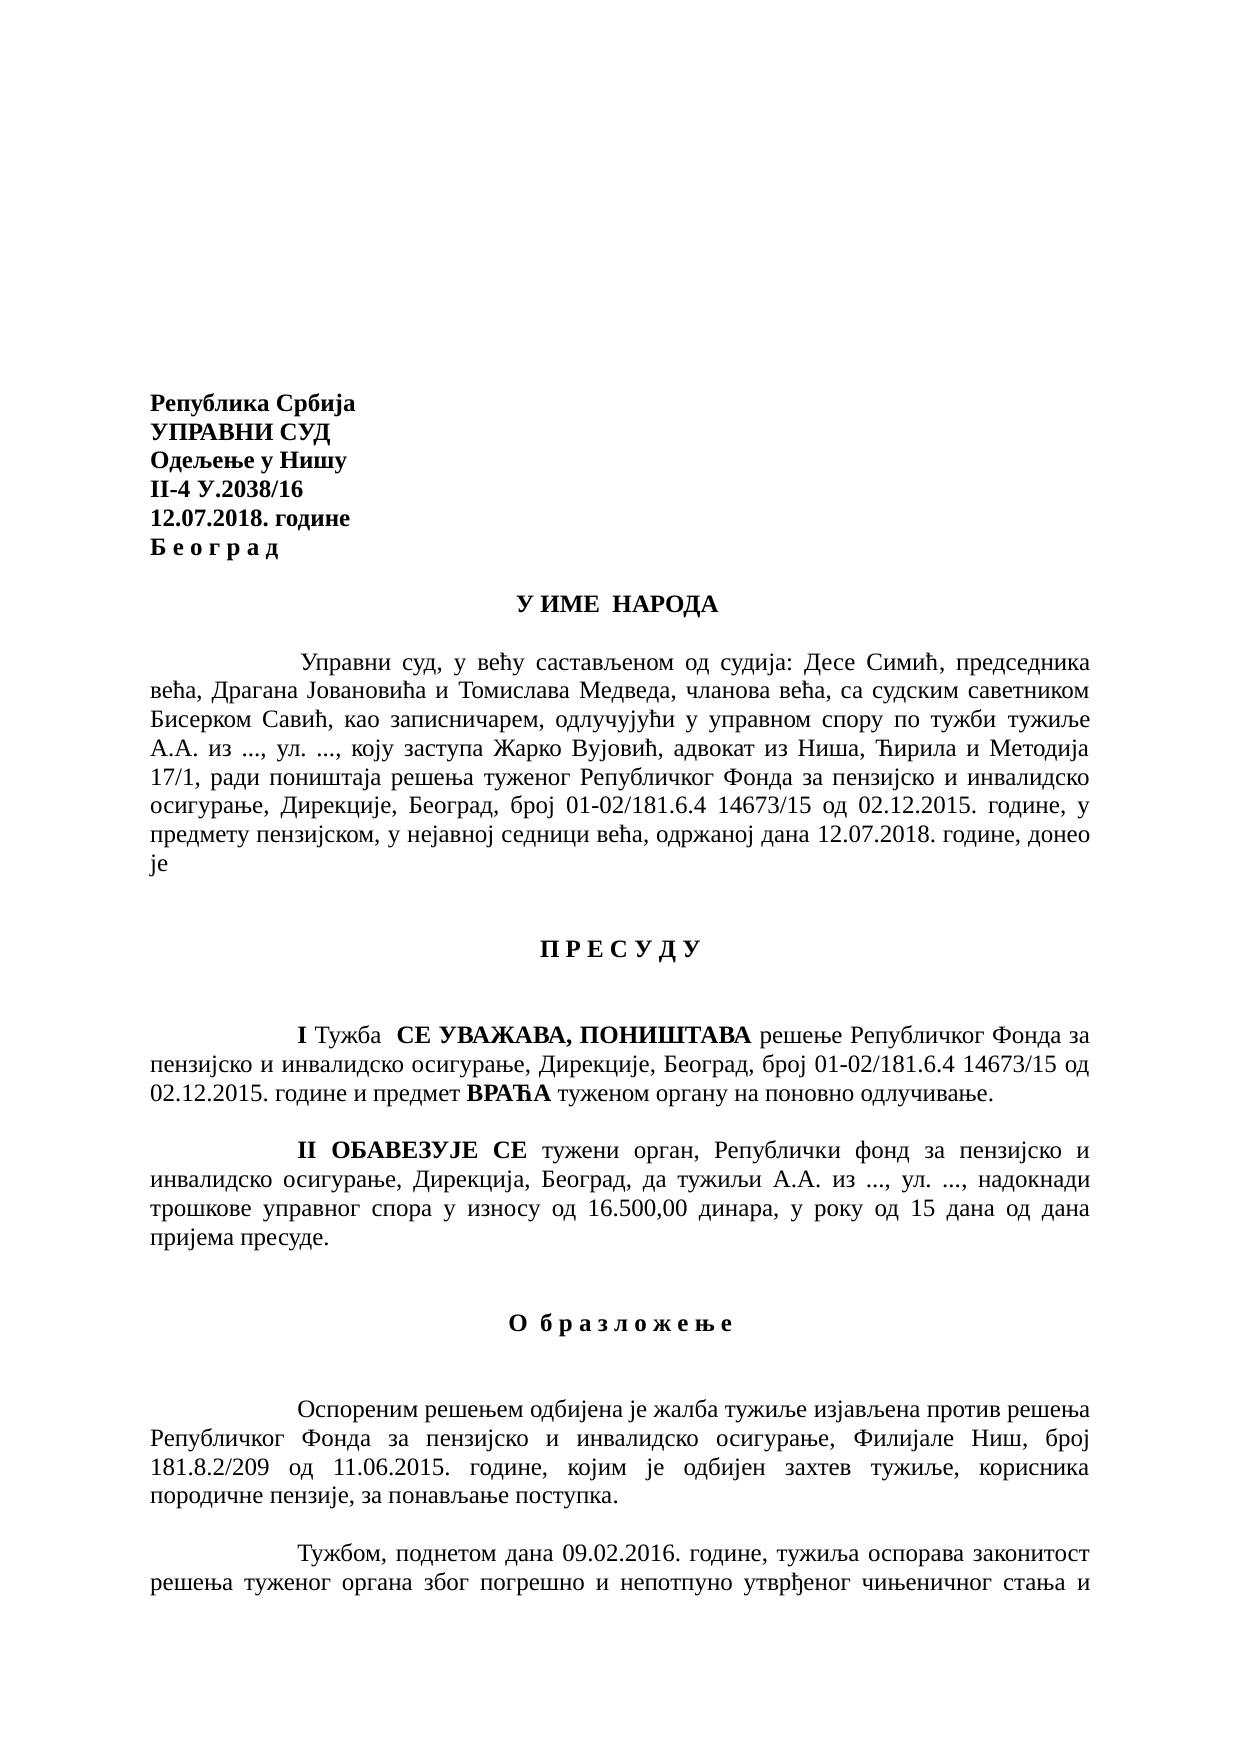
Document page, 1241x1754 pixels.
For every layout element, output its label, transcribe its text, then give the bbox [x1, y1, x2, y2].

text О б р а з л о ж е њ е [150, 1308, 1090, 1337]
text I Тужба СЕ УВАЖАВА, ПОНИШТАВА решење Републичког Фонда за пензијско и инвалидско осигурање, Дирекције, Београд, број 01-02/181.6.4 14673/15 од 02.12.2015. године и предмет ВРАЋА туженом органу на поновно одлучивање. [150, 1020, 1090, 1107]
text У ИМЕ НАРОДА [150, 589, 1090, 618]
text Оспореним решењем одбијена је жалба тужиље изјављена против решења Републичког Фонда за пензијско и инвалидско осигурање, Филијале Ниш, број 181.8.2/209 од 11.06.2015. године, којим је одбијен захтев тужиље, корисника породичне пензије, за понављање поступка. [150, 1394, 1090, 1509]
text УПРАВНИ СУД [150, 417, 1090, 445]
text Управни суд, у већу састављеном од судија: Десе Симић, председника већа, Драгана Јовановића и Томислава Медведа, чланова већа, са судским саветником Бисерком Савић, као записничарем, одлучујући у управном спору по тужби тужиље A.A. из ..., ул. ..., коју заступа Жарко Вујовић, адвокат из Ниша, Ћирила и Методија 17/1, ради поништаја решења туженог Републичког Фонда за пензијско и инвалидско осигурање, Дирекције, Београд, број 01-02/181.6.4 14673/15 од 02.12.2015. године, у предмету пензијском, у нејавној седници већа, одржаној дана 12.07.2018. године, донео је [150, 647, 1090, 877]
text 12.07.2018. године [150, 503, 1090, 532]
text Одељење у Нишу [150, 445, 1090, 474]
text Република Србија [150, 388, 1090, 417]
text Б е о г р а д [150, 532, 1090, 560]
text Тужбом, поднетом дана 09.02.2016. године, тужиља оспорава законитост решења туженог органа због погрешно и непотпуно утврђеног чињеничног стања и [150, 1538, 1090, 1595]
text П Р Е С У Д У [150, 934, 1090, 963]
text II ОБАВЕЗУЈЕ СЕ тужени орган, Републички фонд за пензијско и инвалидско осигурање, Дирекција, Београд, да тужиљи А.А. из ..., ул. ..., надокнади трошкове управног спора у износу од 16.500,00 динара, у року од 15 дана од дана пријема пресуде. [150, 1135, 1090, 1250]
text II-4 У.2038/16 [150, 474, 1090, 503]
